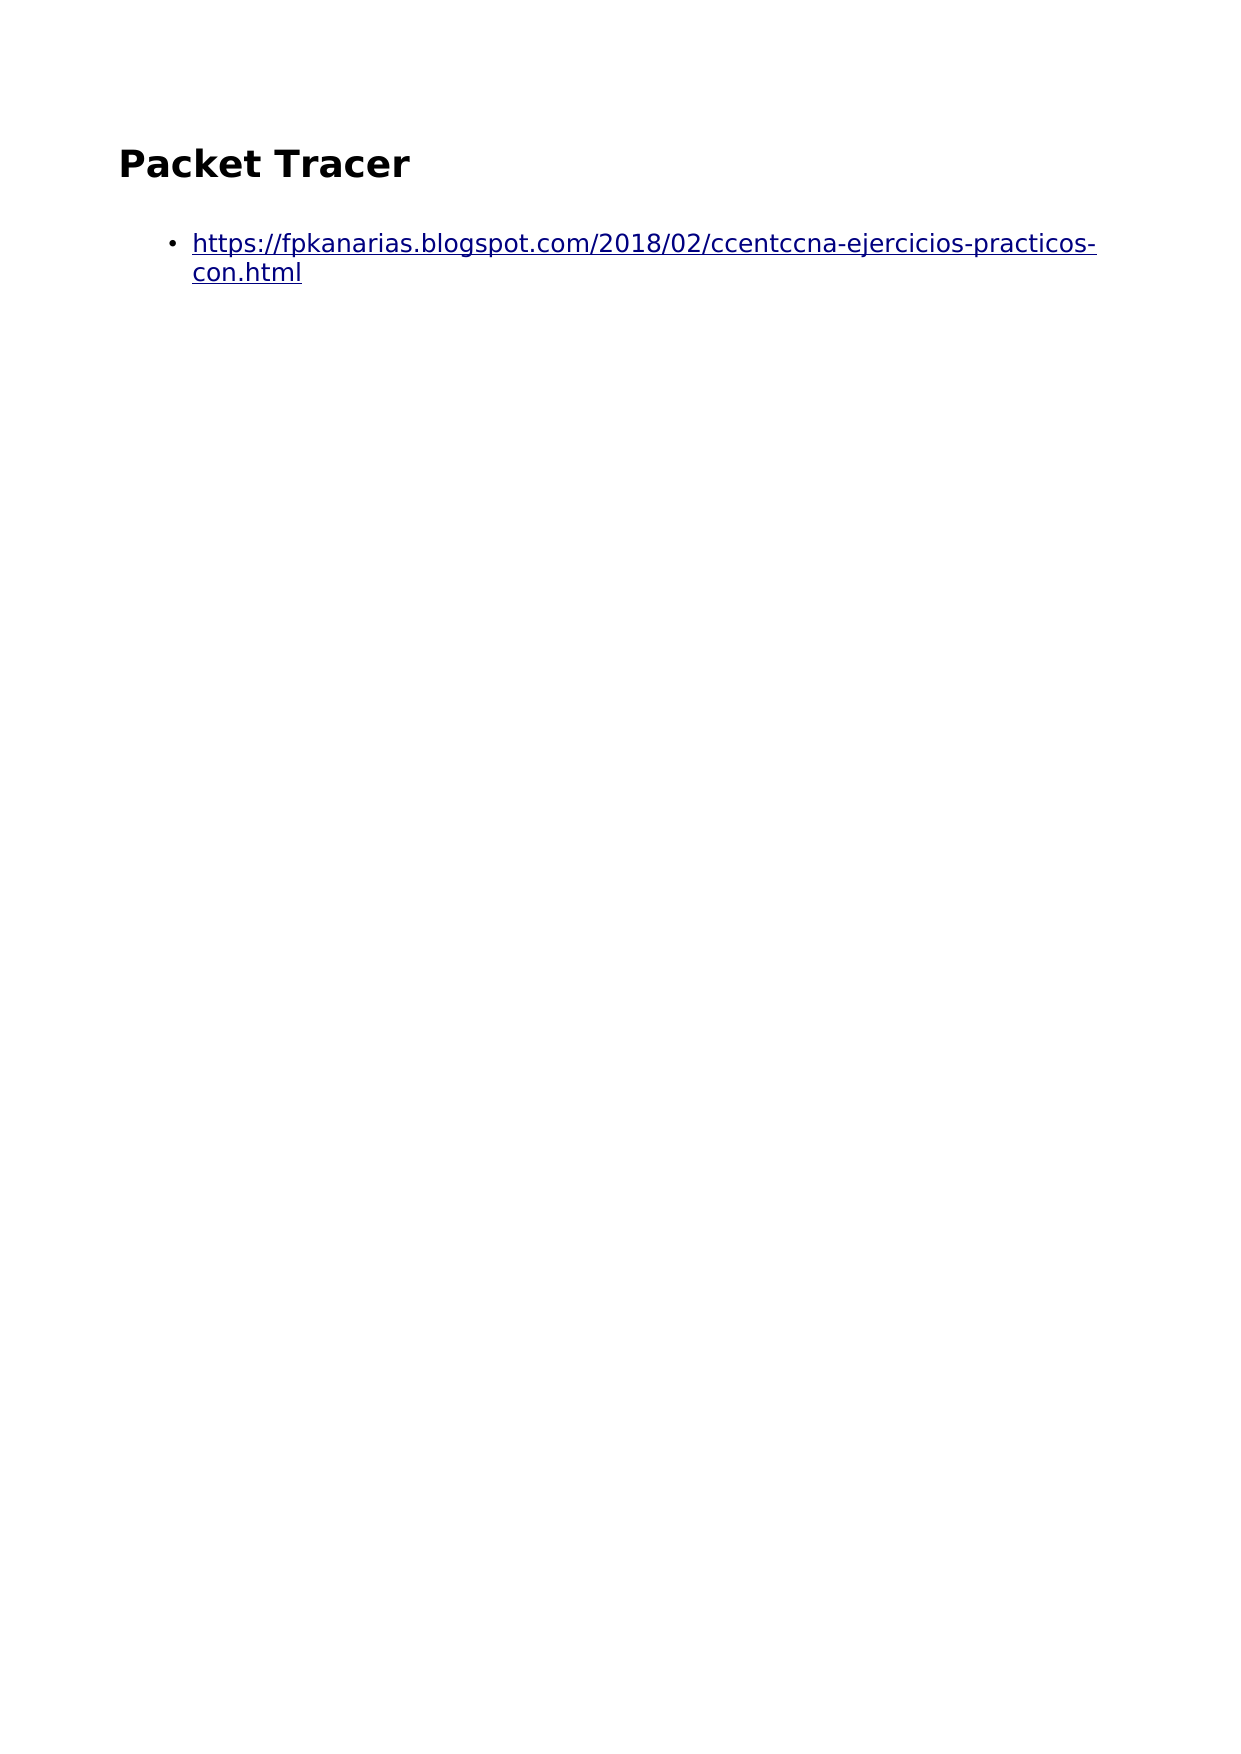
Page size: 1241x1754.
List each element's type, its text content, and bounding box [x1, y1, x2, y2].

list https://fpkanarias.blogspot.com/2018/02/ccentccna-ejercicios-practicos-con.html [177, 229, 1122, 287]
subtitle Packet Tracer [118, 143, 1122, 187]
